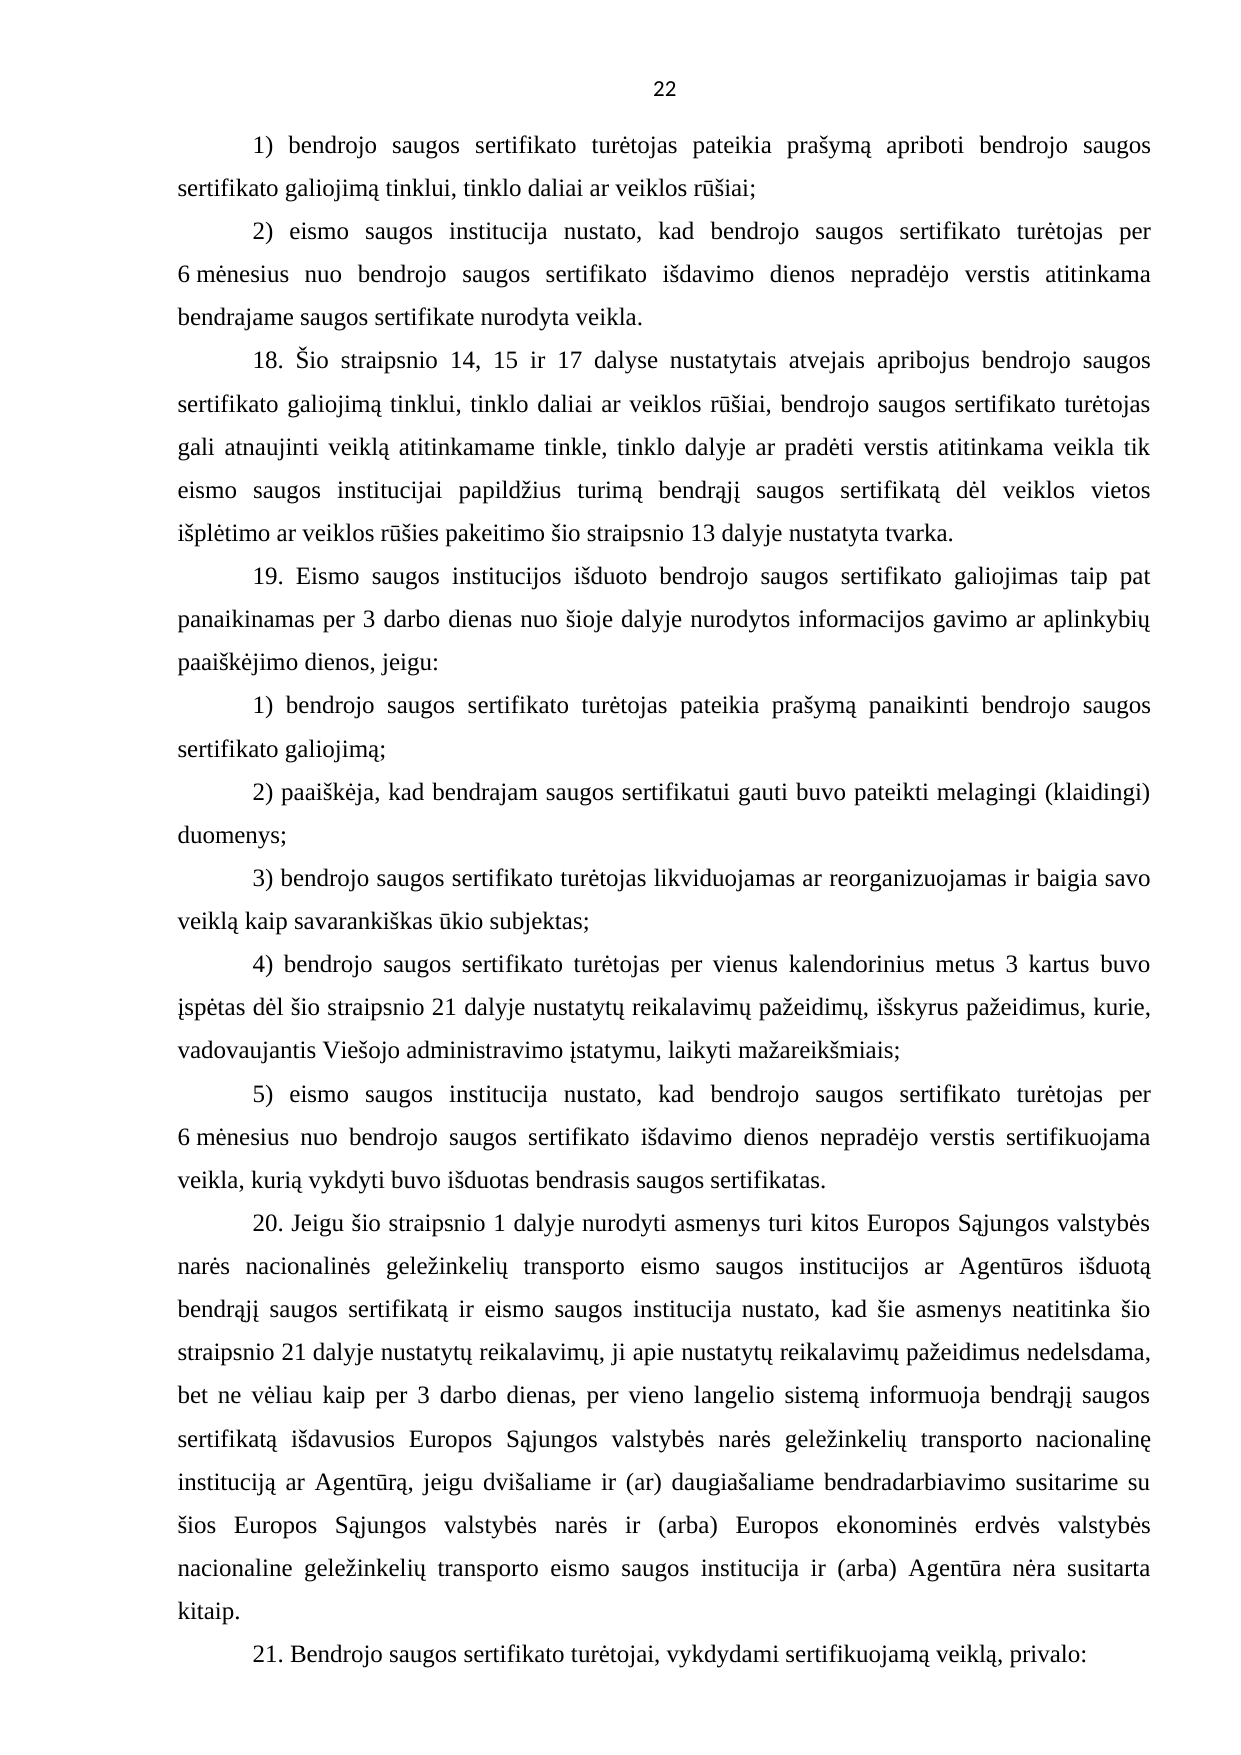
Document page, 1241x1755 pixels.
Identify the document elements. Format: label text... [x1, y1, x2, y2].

text 20. Jeigu šio straipsnio 1 dalyje nurodyti asmenys turi kitos Europos Sąjungos valstybės narės nacionalinės geležinkelių transporto eismo saugos institucijos ar Agentūros išduotą bendrąjį saugos sertifikatą ir eismo saugos institucija nustato, kad šie asmenys neatitinka šio straipsnio 21 dalyje nustatytų reikalavimų, ji apie nustatytų reikalavimų pažeidimus nedelsdama, bet ne vėliau kaip per 3 darbo dienas, per vieno langelio sistemą informuoja bendrąjį saugos sertifikatą išdavusios Europos Sąjungos valstybės narės geležinkelių transporto nacionalinę instituciją ar Agentūrą, jeigu dvišaliame ir (ar) daugiašaliame bendradarbiavimo susitarime su šios Europos Sąjungos valstybės narės ir (arba) Europos ekonominės erdvės valstybės nacionaline geležinkelių transporto eismo saugos institucija ir (arba) Agentūra nėra susitarta kitaip. [177, 1208, 1152, 1625]
text 2) eismo saugos institucija nustato, kad bendrojo saugos sertifikato turėtojas per 6 mėnesius nuo bendrojo saugos sertifikato išdavimo dienos nepradėjo verstis atitinkama bendrajame saugos sertifikate nurodyta veikla. [177, 216, 1152, 331]
text 18. Šio straipsnio 14, 15 ir 17 dalyse nustatytais atvejais apribojus bendrojo saugos sertifikato galiojimą tinklui, tinklo daliai ar veiklos rūšiai, bendrojo saugos sertifikato turėtojas gali atnaujinti veiklą atitinkamame tinkle, tinklo dalyje ar pradėti verstis atitinkama veikla tik eismo saugos institucijai papildžius turimą bendrąjį saugos sertifikatą dėl veiklos vietos išplėtimo ar veiklos rūšies pakeitimo šio straipsnio 13 dalyje nustatyta tvarka. [177, 346, 1152, 547]
text 4) bendrojo saugos sertifikato turėtojas per vienus kalendorinius metus 3 kartus buvo įspėtas dėl šio straipsnio 21 dalyje nustatytų reikalavimų pažeidimų, išskyrus pažeidimus, kurie, vadovaujantis Viešojo administravimo įstatymu, laikyti mažareikšmiais; [177, 949, 1152, 1064]
text 19. Eismo saugos institucijos išduoto bendrojo saugos sertifikato galiojimas taip pat panaikinamas per 3 darbo dienas nuo šioje dalyje nurodytos informacijos gavimo ar aplinkybių paaiškėjimo dienos, jeigu: [177, 561, 1152, 676]
text 1) bendrojo saugos sertifikato turėtojas pateikia prašymą apriboti bendrojo saugos sertifikato galiojimą tinklui, tinklo daliai ar veiklos rūšiai; [177, 130, 1152, 202]
text 3) bendrojo saugos sertifikato turėtojas likviduojamas ar reorganizuojamas ir baigia savo veiklą kaip savarankiškas ūkio subjektas; [177, 863, 1152, 935]
text 1) bendrojo saugos sertifikato turėtojas pateikia prašymą panaikinti bendrojo saugos sertifikato galiojimą; [177, 691, 1152, 762]
text 5) eismo saugos institucija nustato, kad bendrojo saugos sertifikato turėtojas per 6 mėnesius nuo bendrojo saugos sertifikato išdavimo dienos nepradėjo verstis sertifikuojama veikla, kurią vykdyti buvo išduotas bendrasis saugos sertifikatas. [177, 1079, 1152, 1194]
text 2) paaiškėja, kad bendrajam saugos sertifikatui gauti buvo pateikti melagingi (klaidingi) duomenys; [177, 777, 1152, 849]
text 21. Bendrojo saugos sertifikato turėtojai, vykdydami sertifikuojamą veiklą, privalo: [177, 1639, 1152, 1668]
